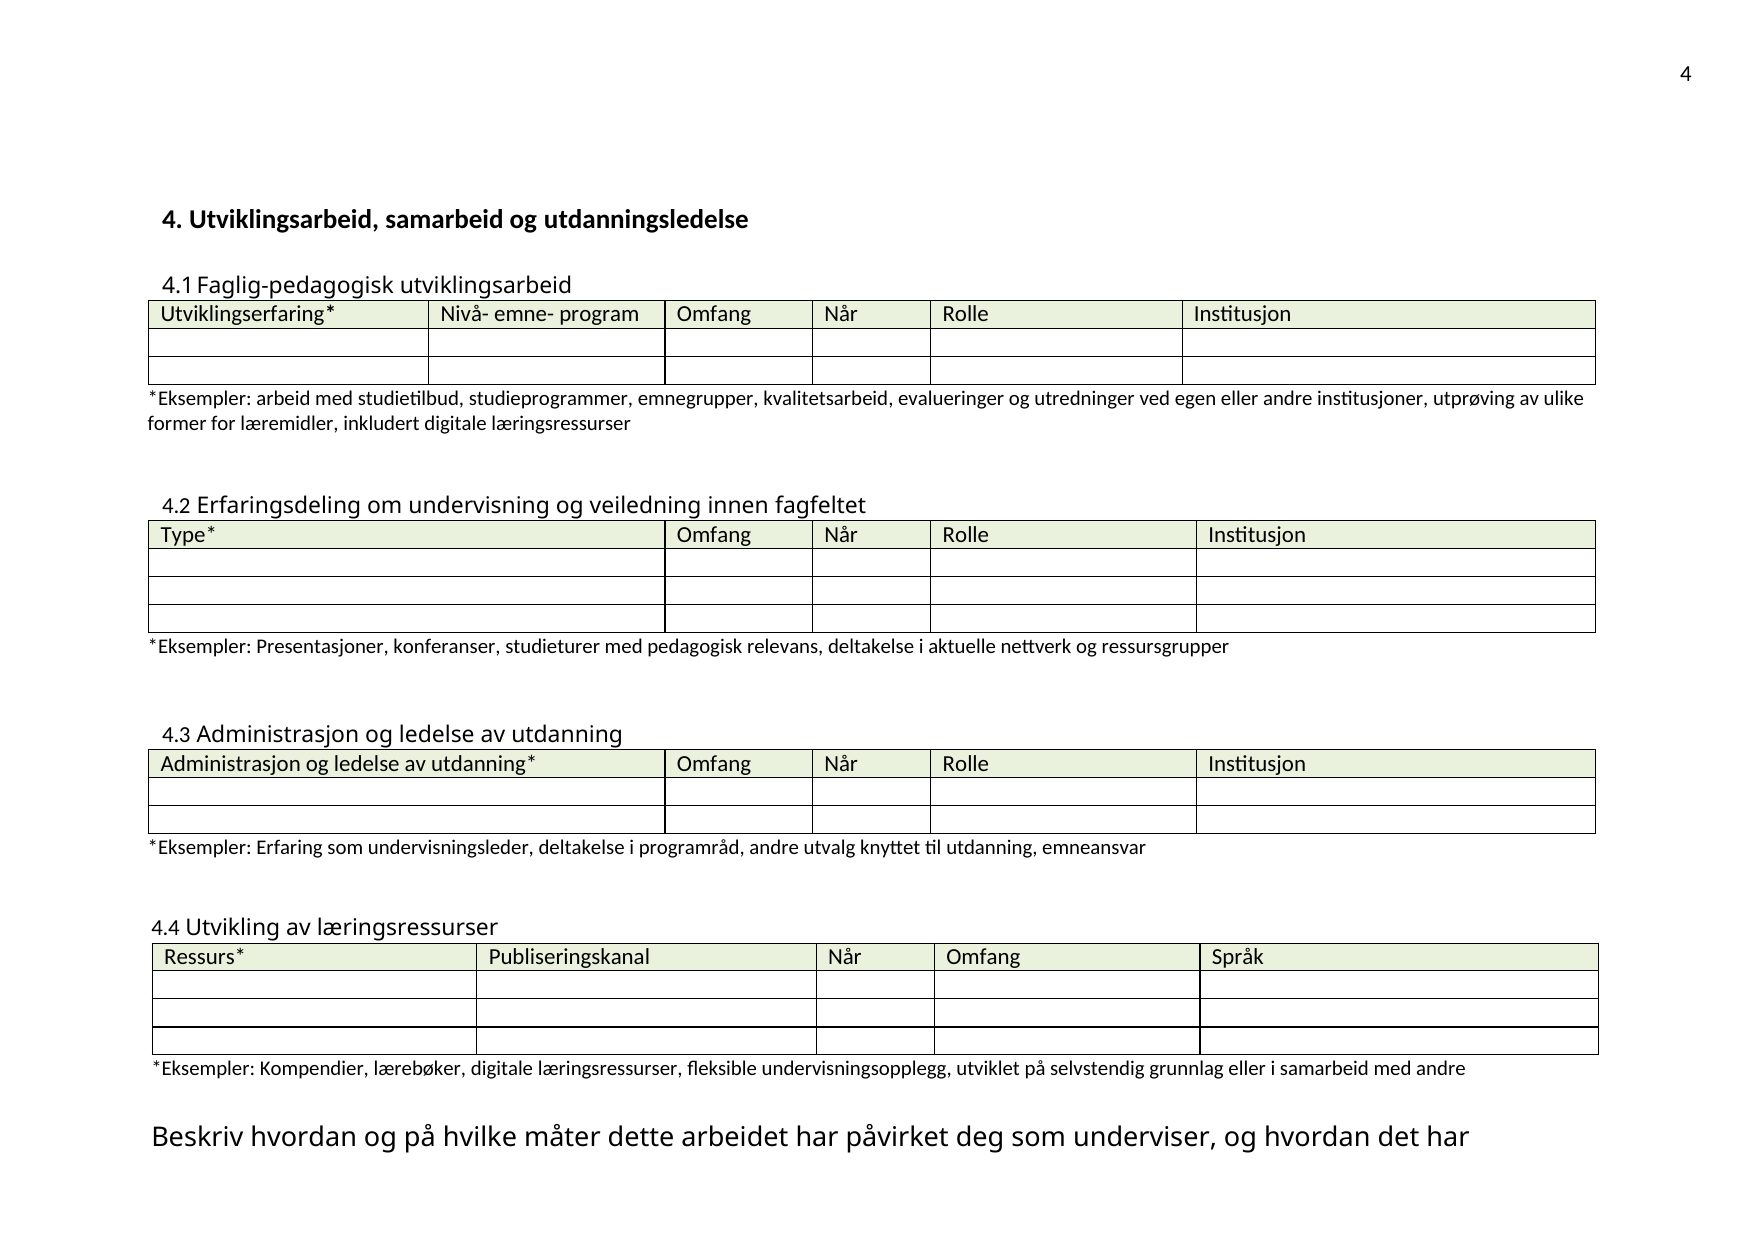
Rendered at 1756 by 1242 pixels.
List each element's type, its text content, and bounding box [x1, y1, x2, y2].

table_cell [935, 999, 1199, 1026]
table_cell [1201, 971, 1598, 998]
text *Eksempler: Kompendier, lærebøker, digitale læringsressurser, fleksible undervisningsopplegg, utviklet på selvstendig grunnlag eller i samarbeid med andre [151, 1055, 1624, 1081]
table_cell [153, 1028, 476, 1054]
table_cell [931, 806, 1196, 833]
table_cell [153, 971, 476, 998]
table_cell [935, 1028, 1199, 1054]
table_cell [931, 329, 1182, 356]
list Utviklingsarbeid, samarbeid og utdanningsledelse [162, 202, 1624, 235]
list Administrasjon og ledelse av utdanning [162, 718, 1624, 749]
table_header Type* [149, 521, 664, 548]
table_cell [1201, 1028, 1598, 1054]
table_header Publiseringskanal [477, 944, 816, 970]
table_cell [666, 357, 812, 384]
table_cell [149, 778, 664, 805]
table_cell [813, 778, 930, 805]
table_header Nivå- emne- program [429, 301, 664, 328]
table_header Institusjon [1197, 750, 1595, 777]
table_header Når [817, 944, 934, 970]
table_cell [813, 549, 930, 576]
table_cell [149, 577, 664, 604]
table_cell [813, 357, 930, 384]
table_header Når [813, 750, 930, 777]
table_header Rolle [931, 750, 1196, 777]
table_cell [429, 329, 664, 356]
list Faglig-pedagogisk utviklingsarbeid [162, 269, 1624, 300]
text *Eksempler: arbeid med studietilbud, studieprogrammer, emnegrupper, kvalitetsarbeid, evalueringer og utredninger ved egen eller andre institusjoner, utprøving av ulike former for læremidler, inkludert digitale læringsressurser [147, 385, 1589, 436]
table_header Omfang [666, 750, 812, 777]
table_header Rolle [931, 301, 1182, 328]
table_cell [1197, 577, 1595, 604]
text Beskriv hvordan og på hvilke måter dette arbeidet har påvirket deg som underviser, og hvordan det har [151, 1117, 1573, 1154]
table_cell [813, 329, 930, 356]
table_cell [666, 577, 812, 604]
table_cell [1197, 549, 1595, 576]
table_header Når [813, 301, 930, 328]
table_cell [666, 778, 812, 805]
table_cell [666, 329, 812, 356]
table_cell [817, 1028, 934, 1054]
table_cell [666, 605, 812, 632]
table_cell [149, 357, 428, 384]
table_cell [477, 999, 816, 1026]
table_cell [1183, 357, 1595, 384]
table_cell [813, 577, 930, 604]
table_header Rolle [931, 521, 1196, 548]
table_cell [817, 999, 934, 1026]
table_cell [931, 577, 1196, 604]
table_cell [1183, 329, 1595, 356]
table_cell [1197, 806, 1595, 833]
table_cell [931, 549, 1196, 576]
table_cell [817, 971, 934, 998]
table_cell [477, 971, 816, 998]
table_header Omfang [935, 944, 1199, 970]
table_cell [477, 1028, 816, 1054]
table_cell [666, 806, 812, 833]
table_header Ressurs* [153, 944, 476, 970]
table_cell [931, 605, 1196, 632]
table_header Institusjon [1197, 521, 1595, 548]
table_cell [931, 778, 1196, 805]
table_cell [149, 329, 428, 356]
table_cell [1197, 605, 1595, 632]
list Erfaringsdeling om undervisning og veiledning innen fagfeltet [162, 489, 1624, 520]
table_cell [153, 999, 476, 1026]
table_cell [931, 357, 1182, 384]
table_cell [429, 357, 664, 384]
table_header Språk [1201, 944, 1598, 970]
table_header Utviklingserfaring* [149, 301, 428, 328]
table_cell [1201, 999, 1598, 1026]
table_header Omfang [666, 521, 812, 548]
table_cell [149, 806, 664, 833]
table_cell [666, 549, 812, 576]
table_cell [813, 806, 930, 833]
text *Eksempler: Presentasjoner, konferanser, studieturer med pedagogisk relevans, deltakelse i aktuelle nettverk og ressursgrupper [147, 633, 1624, 658]
table_header Administrasjon og ledelse av utdanning* [149, 750, 664, 777]
list Utvikling av læringsressurser [151, 911, 1624, 942]
table_cell [149, 605, 664, 632]
text *Eksempler: Erfaring som undervisningsleder, deltakelse i programråd, andre utvalg knyttet til utdanning, emneansvar [147, 834, 1624, 860]
table_header Når [813, 521, 930, 548]
table_cell [149, 549, 664, 576]
table_cell [935, 971, 1199, 998]
table_header Institusjon [1183, 301, 1595, 328]
table_cell [813, 605, 930, 632]
table_cell [1197, 778, 1595, 805]
table_header Omfang [666, 301, 812, 328]
